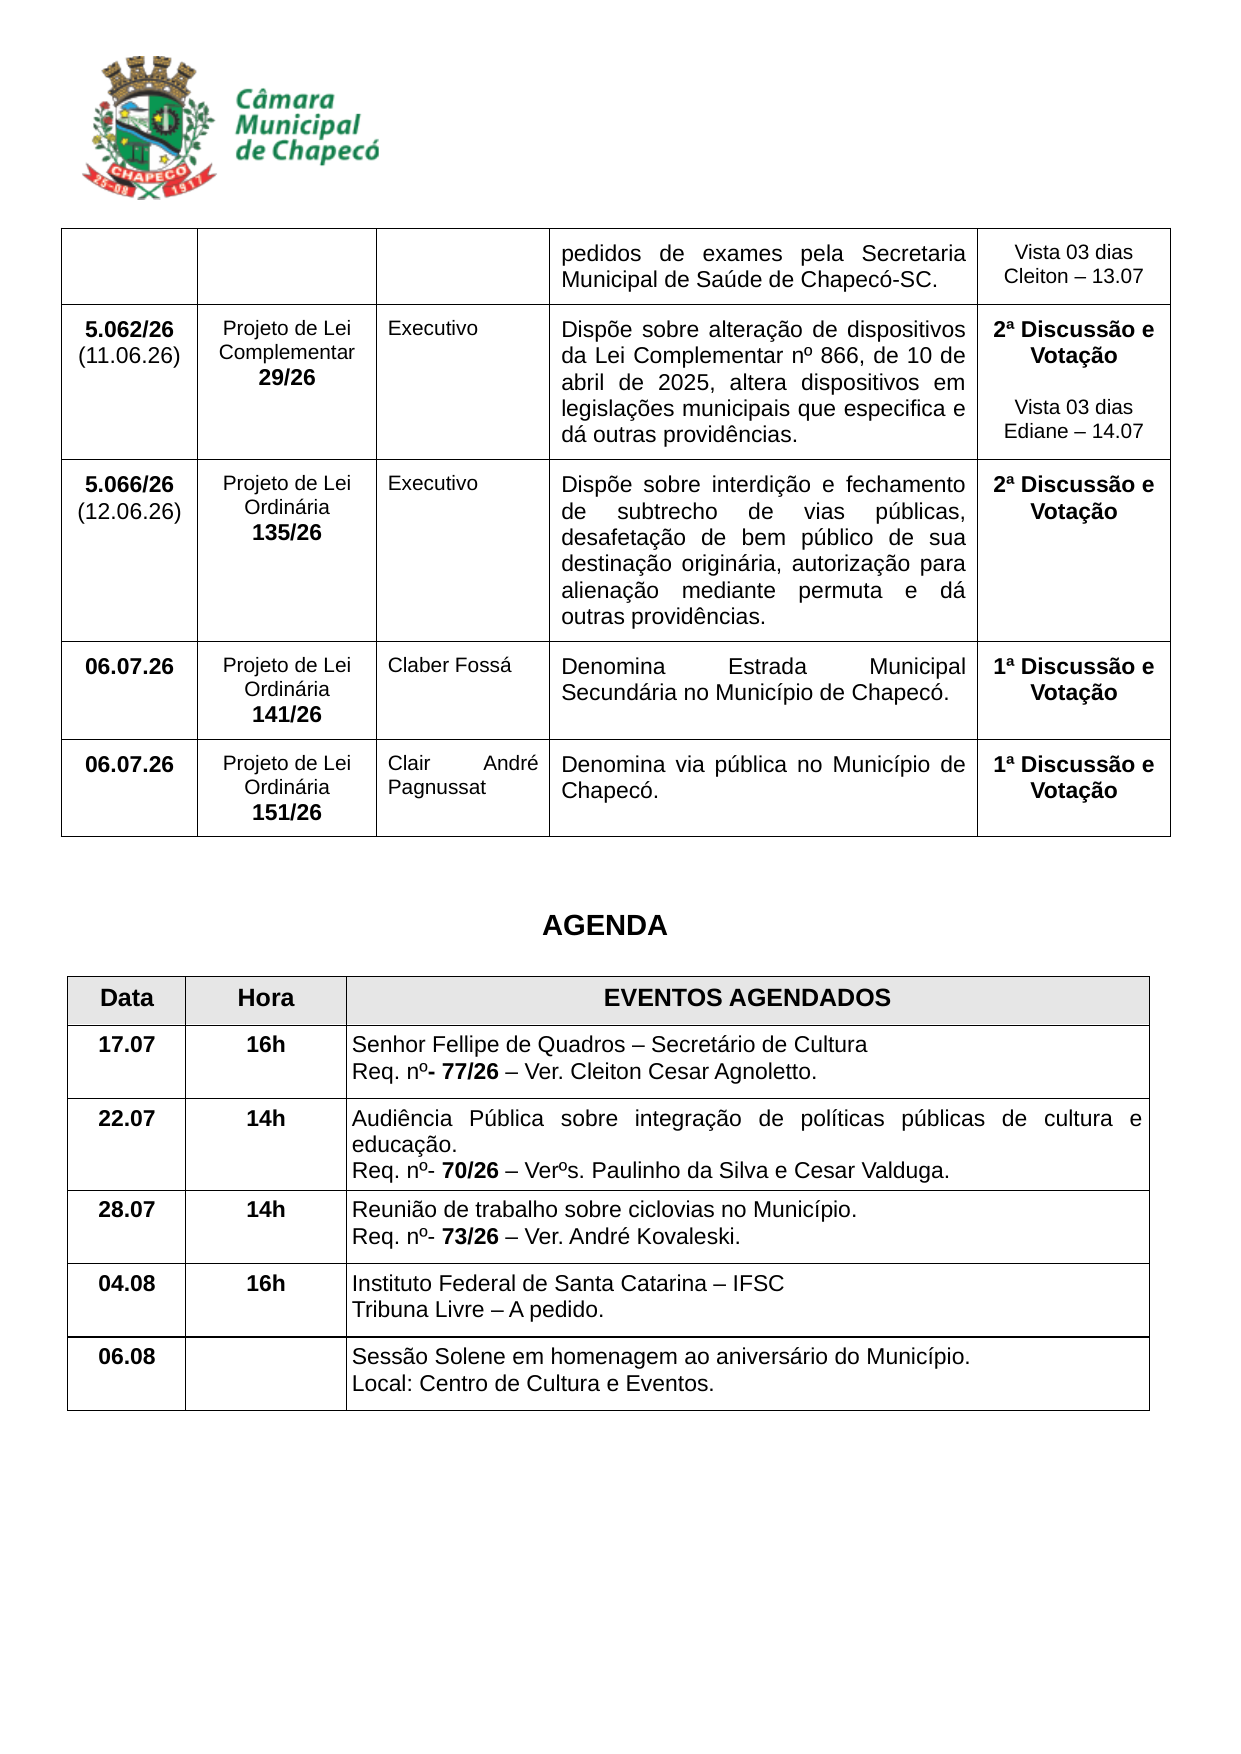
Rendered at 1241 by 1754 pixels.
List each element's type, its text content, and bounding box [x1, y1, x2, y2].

table_cell 22.07 [68, 1099, 185, 1189]
table_cell 2ª Discussão e Votação [978, 460, 1170, 641]
table_header Data [68, 977, 185, 1024]
table_cell 17.07 [68, 1026, 185, 1098]
table_cell Projeto de Lei Ordinária 135/26 [198, 460, 376, 641]
table_cell [198, 229, 376, 304]
table_cell Executivo [377, 460, 549, 641]
table_cell Sessão Solene em homenagem ao aniversário do Município. Local: Centro de Cultura e Eventos. [347, 1338, 1149, 1410]
table_cell Claber Fossá [377, 642, 549, 738]
table_cell Audiência Pública sobre integração de políticas públicas de cultura e educação. Req. nº- 70/26 – Verºs. Paulinho da Silva e Cesar Valduga. [347, 1099, 1149, 1189]
table_cell Projeto de Lei Ordinária 141/26 [198, 642, 376, 738]
table_cell Dispõe sobre alteração de dispositivos da Lei Complementar nº 866, de 10 de abril de 2025, altera dispositivos em legislações municipais que especifica e dá outras providências. [550, 305, 977, 459]
table_cell 06.07.26 [62, 740, 197, 836]
table_header Hora [186, 977, 346, 1024]
table_cell Reunião de trabalho sobre ciclovias no Município. Req. nº- 73/26 – Ver. André Kovaleski. [347, 1191, 1149, 1263]
table_cell 06.08 [68, 1338, 185, 1410]
table_cell 28.07 [68, 1191, 185, 1263]
table_cell Executivo [377, 305, 549, 459]
table_cell Vista 03 dias Cleiton – 13.07 [978, 229, 1170, 304]
table_cell 14h [186, 1099, 346, 1189]
table_cell Senhor Fellipe de Quadros – Secretário de Cultura Req. nº- 77/26 – Ver. Cleiton Cesar Agnoletto. [347, 1026, 1149, 1098]
table_cell 06.07.26 [62, 642, 197, 738]
table_cell pedidos de exames pela Secretaria Municipal de Saúde de Chapecó-SC. [550, 229, 977, 304]
table_cell [377, 229, 549, 304]
table_cell 5.062/26 (11.06.26) [62, 305, 197, 459]
table_cell 1ª Discussão e Votação [978, 740, 1170, 836]
table_cell [62, 229, 197, 304]
table_cell Denomina via pública no Município de Chapecó. [550, 740, 977, 836]
table_cell 2ª Discussão e Votação Vista 03 dias Ediane – 14.07 [978, 305, 1170, 459]
table_cell 16h [186, 1264, 346, 1336]
table_cell 14h [186, 1191, 346, 1263]
table_cell Denomina Estrada Municipal Secundária no Município de Chapecó. [550, 642, 977, 738]
table_cell Projeto de Lei Ordinária 151/26 [198, 740, 376, 836]
table_cell Dispõe sobre interdição e fechamento de subtrecho de vias públicas, desafetação de bem público de sua destinação originária, autorização para alienação mediante permuta e dá outras providências. [550, 460, 977, 641]
table_cell 5.066/26 (12.06.26) [62, 460, 197, 641]
table_cell Clair André Pagnussat [377, 740, 549, 836]
table_cell 04.08 [68, 1264, 185, 1336]
table_cell [186, 1338, 346, 1410]
table_cell Instituto Federal de Santa Catarina – IFSC Tribuna Livre – A pedido. [347, 1264, 1149, 1336]
table_header EVENTOS AGENDADOS [347, 977, 1149, 1024]
text AGENDA [65, 908, 1145, 941]
table_cell 1ª Discussão e Votação [978, 642, 1170, 738]
table_cell Projeto de Lei Complementar 29/26 [198, 305, 376, 459]
picture [81, 56, 379, 200]
table_cell 16h [186, 1026, 346, 1098]
